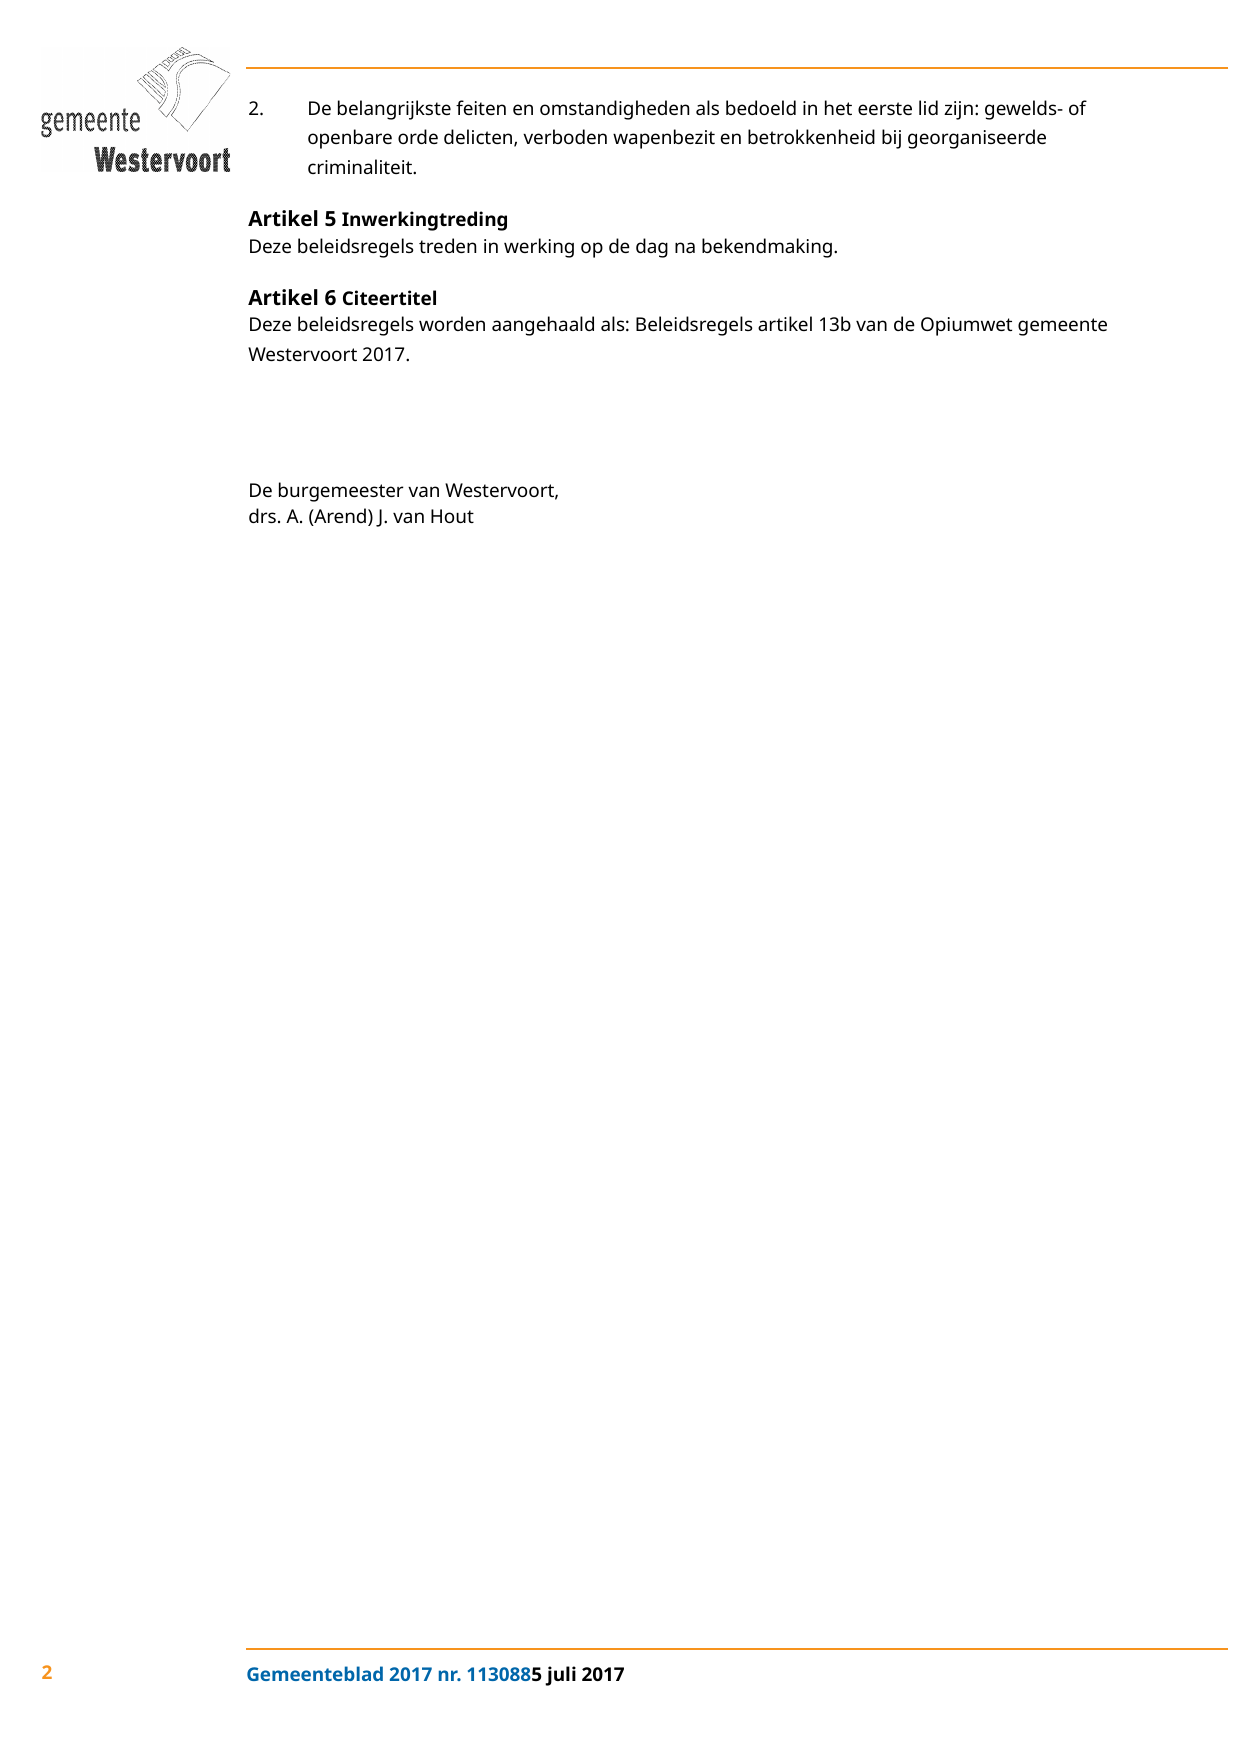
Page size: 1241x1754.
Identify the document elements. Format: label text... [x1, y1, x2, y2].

list De belangrijkste feiten en omstandigheden als bedoeld in het eerste lid zijn: gewelds- of openbare orde delicten, verboden wapenbezit en betrokkenheid bij georganiseerde criminaliteit. [248, 95, 1152, 180]
text Deze beleidsregels treden in werking op de dag na bekendmaking. [248, 233, 1152, 258]
text Artikel 6 Citeertitel [248, 283, 1152, 312]
text Artikel 5 Inwerkingtreding [248, 204, 1152, 233]
text Deze beleidsregels worden aangehaald als: Beleidsregels artikel 13b van de Opiumwet gemeente Westervoort 2017. [248, 312, 1152, 367]
picture [41, 47, 231, 172]
text De burgemeester van Westervoort, [248, 478, 1152, 503]
text drs. A. (Arend) J. van Hout [248, 503, 1152, 529]
